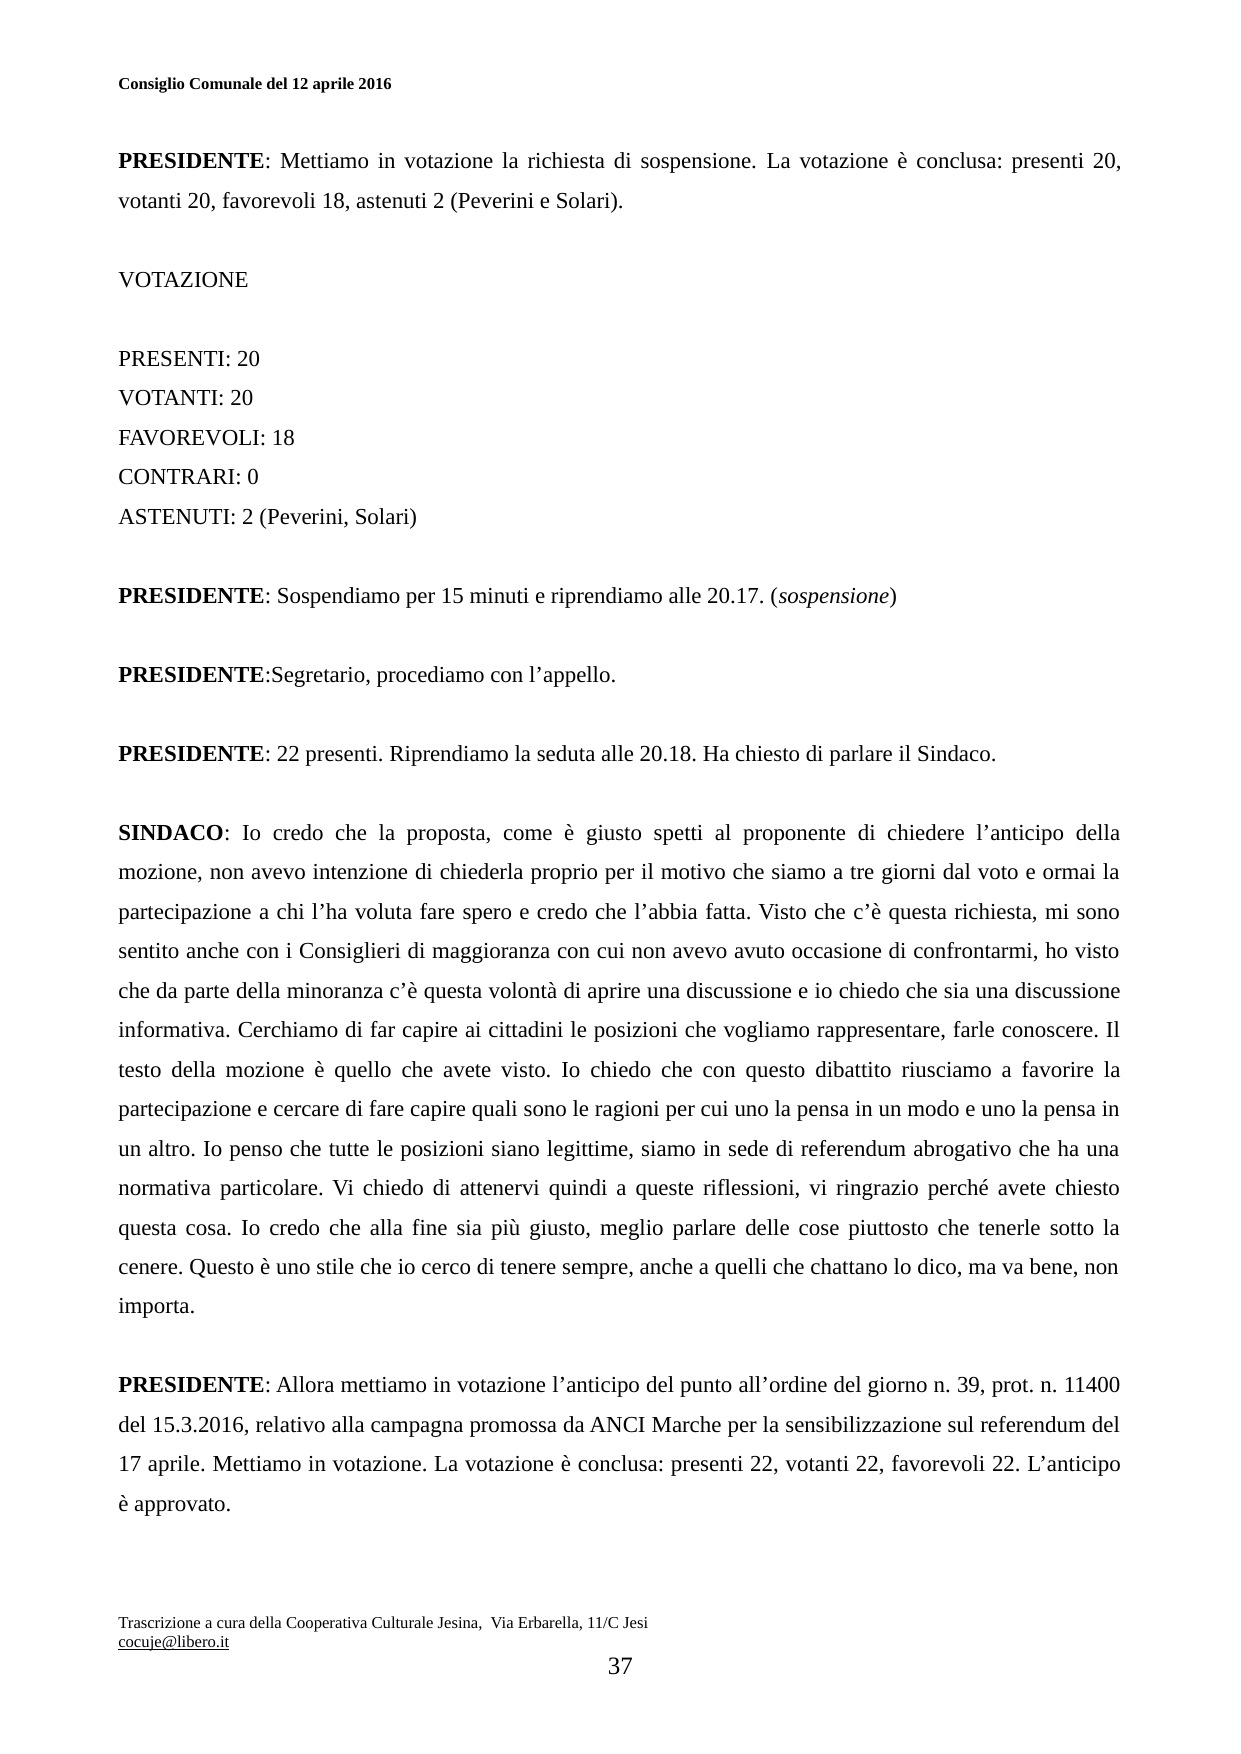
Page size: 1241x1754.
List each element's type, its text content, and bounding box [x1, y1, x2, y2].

text VOTAZIONE [118, 266, 1122, 292]
text PRESENTI: 20 [118, 345, 1122, 371]
text FAVOREVOLI: 18 [118, 424, 1122, 450]
text PRESIDENTE: Sospendiamo per 15 minuti e riprendiamo alle 20.17. (sospensione) [118, 582, 1122, 608]
text ASTENUTI: 2 (Peverini, Solari) [118, 503, 1122, 529]
text CONTRARI: 0 [118, 463, 1122, 490]
text PRESIDENTE: 22 presenti. Riprendiamo la seduta alle 20.18. Ha chiesto di parlare il Sindaco. [118, 740, 1122, 766]
text VOTANTI: 20 [118, 384, 1122, 411]
text PRESIDENTE: Allora mettiamo in votazione l’anticipo del punto all’ordine del giorno n. 39, prot. n. 11400 del 15.3.2016, relativo alla campagna promossa da ANCI Marche per la sensibilizzazione sul referendum del 17 aprile. Mettiamo in votazione. La votazione è conclusa: presenti 22, votanti 22, favorevoli 22. L’anticipo è approvato. [118, 1371, 1122, 1516]
text PRESIDENTE:Segretario, procediamo con l’appello. [118, 661, 1122, 687]
text SINDACO: Io credo che la proposta, come è giusto spetti al proponente di chiedere l’anticipo della mozione, non avevo intenzione di chiederla proprio per il motivo che siamo a tre giorni dal voto e ormai la partecipazione a chi l’ha voluta fare spero e credo che l’abbia fatta. Visto che c’è questa richiesta, mi sono sentito anche con i Consiglieri di maggioranza con cui non avevo avuto occasione di confrontarmi, ho visto che da parte della minoranza c’è questa volontà di aprire una discussione e io chiedo che sia una discussione informativa. Cerchiamo di far capire ai cittadini le posizioni che vogliamo rappresentare, farle conoscere. Il testo della mozione è quello che avete visto. Io chiedo che con questo dibattito riusciamo a favorire la partecipazione e cercare di fare capire quali sono le ragioni per cui uno la pensa in un modo e uno la pensa in un altro. Io penso che tutte le posizioni siano legittime, siamo in sede di referendum abrogativo che ha una normativa particolare. Vi chiedo di attenervi quindi a queste riflessioni, vi ringrazio perché avete chiesto questa cosa. Io credo che alla fine sia più giusto, meglio parlare delle cose piuttosto che tenerle sotto la cenere. Questo è uno stile che io cerco di tenere sempre, anche a quelli che chattano lo dico, ma va bene, non importa. [118, 819, 1122, 1319]
text PRESIDENTE: Mettiamo in votazione la richiesta di sospensione. La votazione è conclusa: presenti 20, votanti 20, favorevoli 18, astenuti 2 (Peverini e Solari). [118, 148, 1122, 213]
